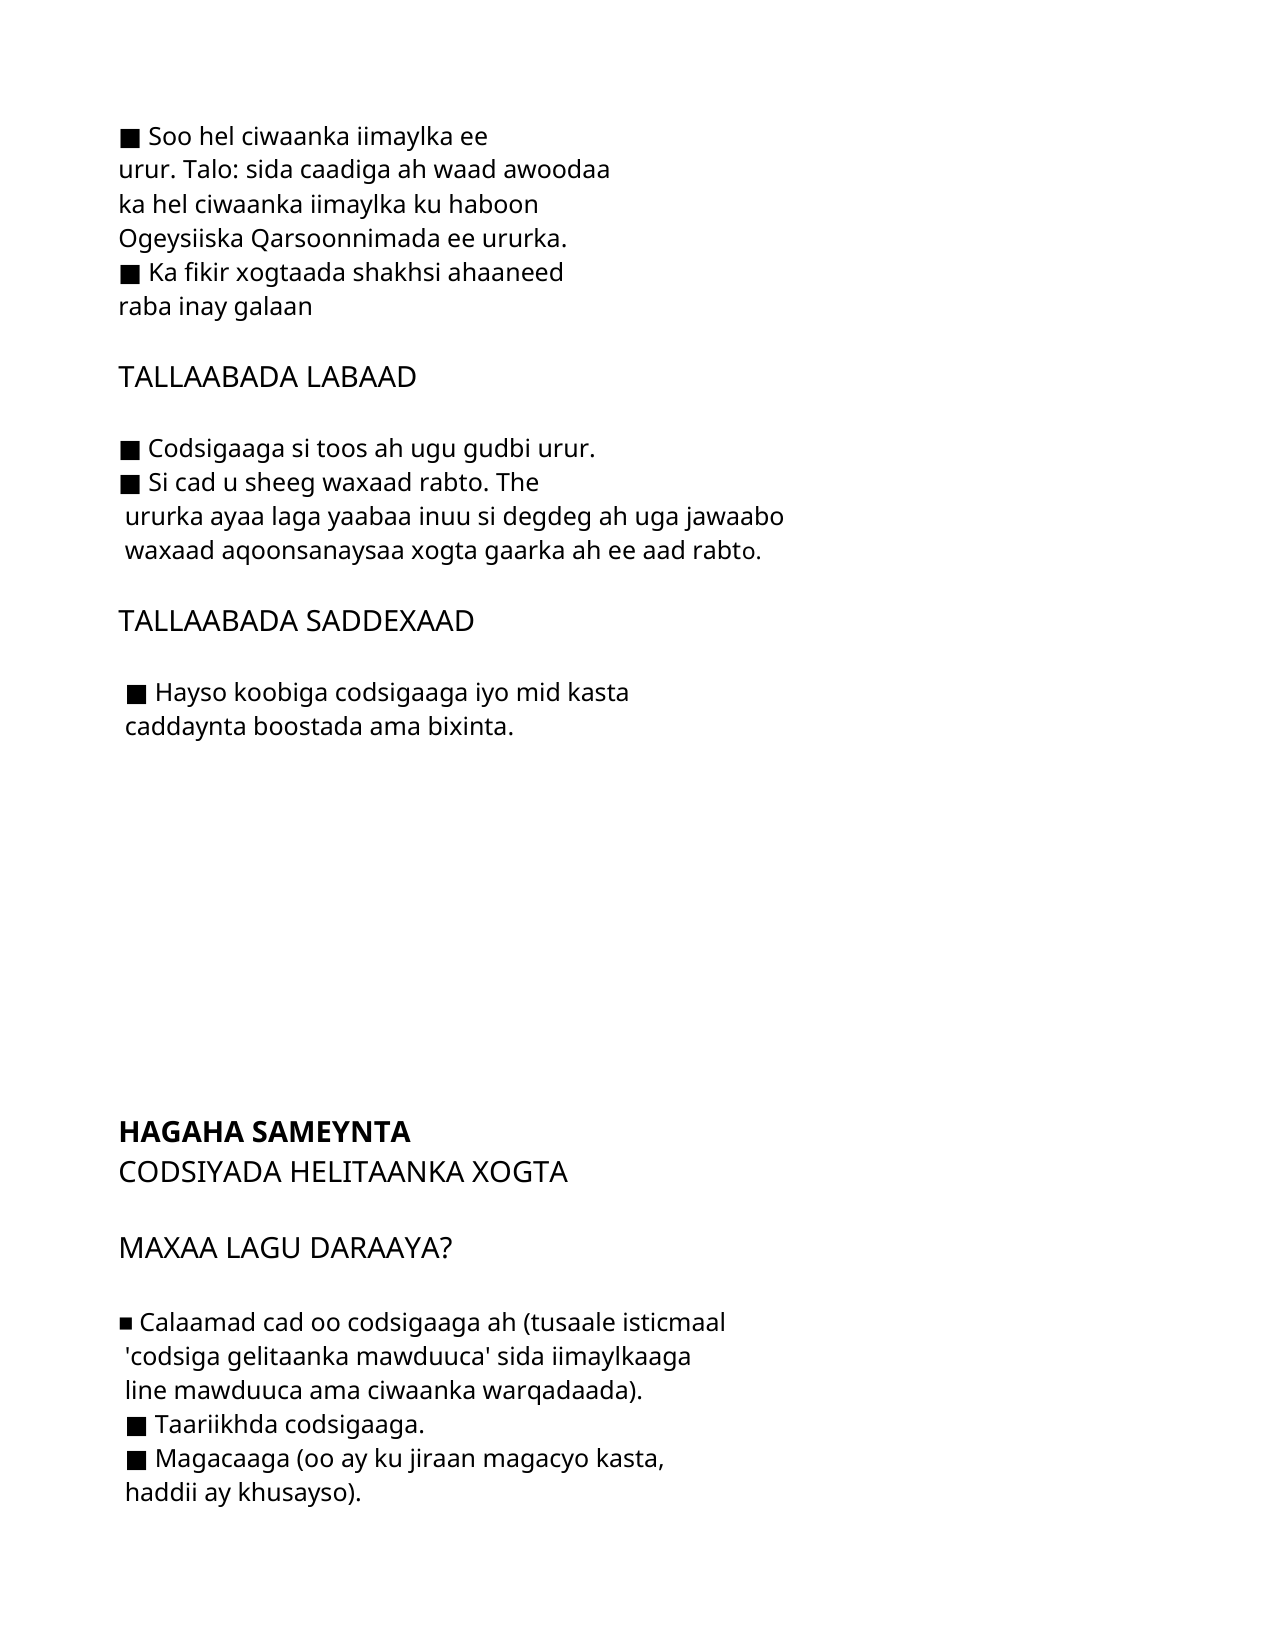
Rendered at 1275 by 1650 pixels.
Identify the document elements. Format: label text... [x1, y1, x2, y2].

text TALLAABADA LABAAD [118, 357, 1157, 396]
text ■ Hayso koobiga codsigaaga iyo mid kasta [118, 674, 1157, 708]
text ururka ayaa laga yaabaa inuu si degdeg ah uga jawaabo [118, 498, 1157, 532]
text waxaad aqoonsanaysaa xogta gaarka ah ee aad rabto. [118, 532, 1157, 567]
text ■ Codsigaaga si toos ah ugu gudbi urur. [118, 430, 1157, 464]
text TALLAABADA SADDEXAAD [118, 601, 1157, 640]
text ■ Ka fikir xogtaada shakhsi ahaaneed [118, 254, 1157, 288]
text haddii ay khusayso). [118, 1475, 1157, 1509]
text ■ Magacaaga (oo ay ku jiraan magacyo kasta, [118, 1441, 1157, 1475]
text 'codsiga gelitaanka mawduuca' sida iimaylkaaga [118, 1339, 1157, 1373]
text ■ Taariikhda codsigaaga. [118, 1407, 1157, 1441]
text raba inay galaan [118, 288, 1157, 322]
text HAGAHA SAMEYNTA [118, 1111, 1157, 1151]
text ■ Si cad u sheeg waxaad rabto. The [118, 464, 1157, 498]
text CODSIYADA HELITAANKA XOGTA [118, 1151, 1157, 1191]
text Ogeysiiska Qarsoonnimada ee ururka. [118, 220, 1157, 254]
text ka hel ciwaanka iimaylka ku haboon [118, 186, 1157, 220]
text ■ Soo hel ciwaanka iimaylka ee [118, 118, 1157, 152]
text line mawduuca ama ciwaanka warqadaada). [118, 1373, 1157, 1407]
text caddaynta boostada ama bixinta. [118, 708, 1157, 742]
text MAXAA LAGU DARAAYA? [118, 1228, 1157, 1267]
text urur. Talo: sida caadiga ah waad awoodaa [118, 152, 1157, 186]
text ■ Calaamad cad oo codsigaaga ah (tusaale isticmaal [118, 1305, 1157, 1339]
